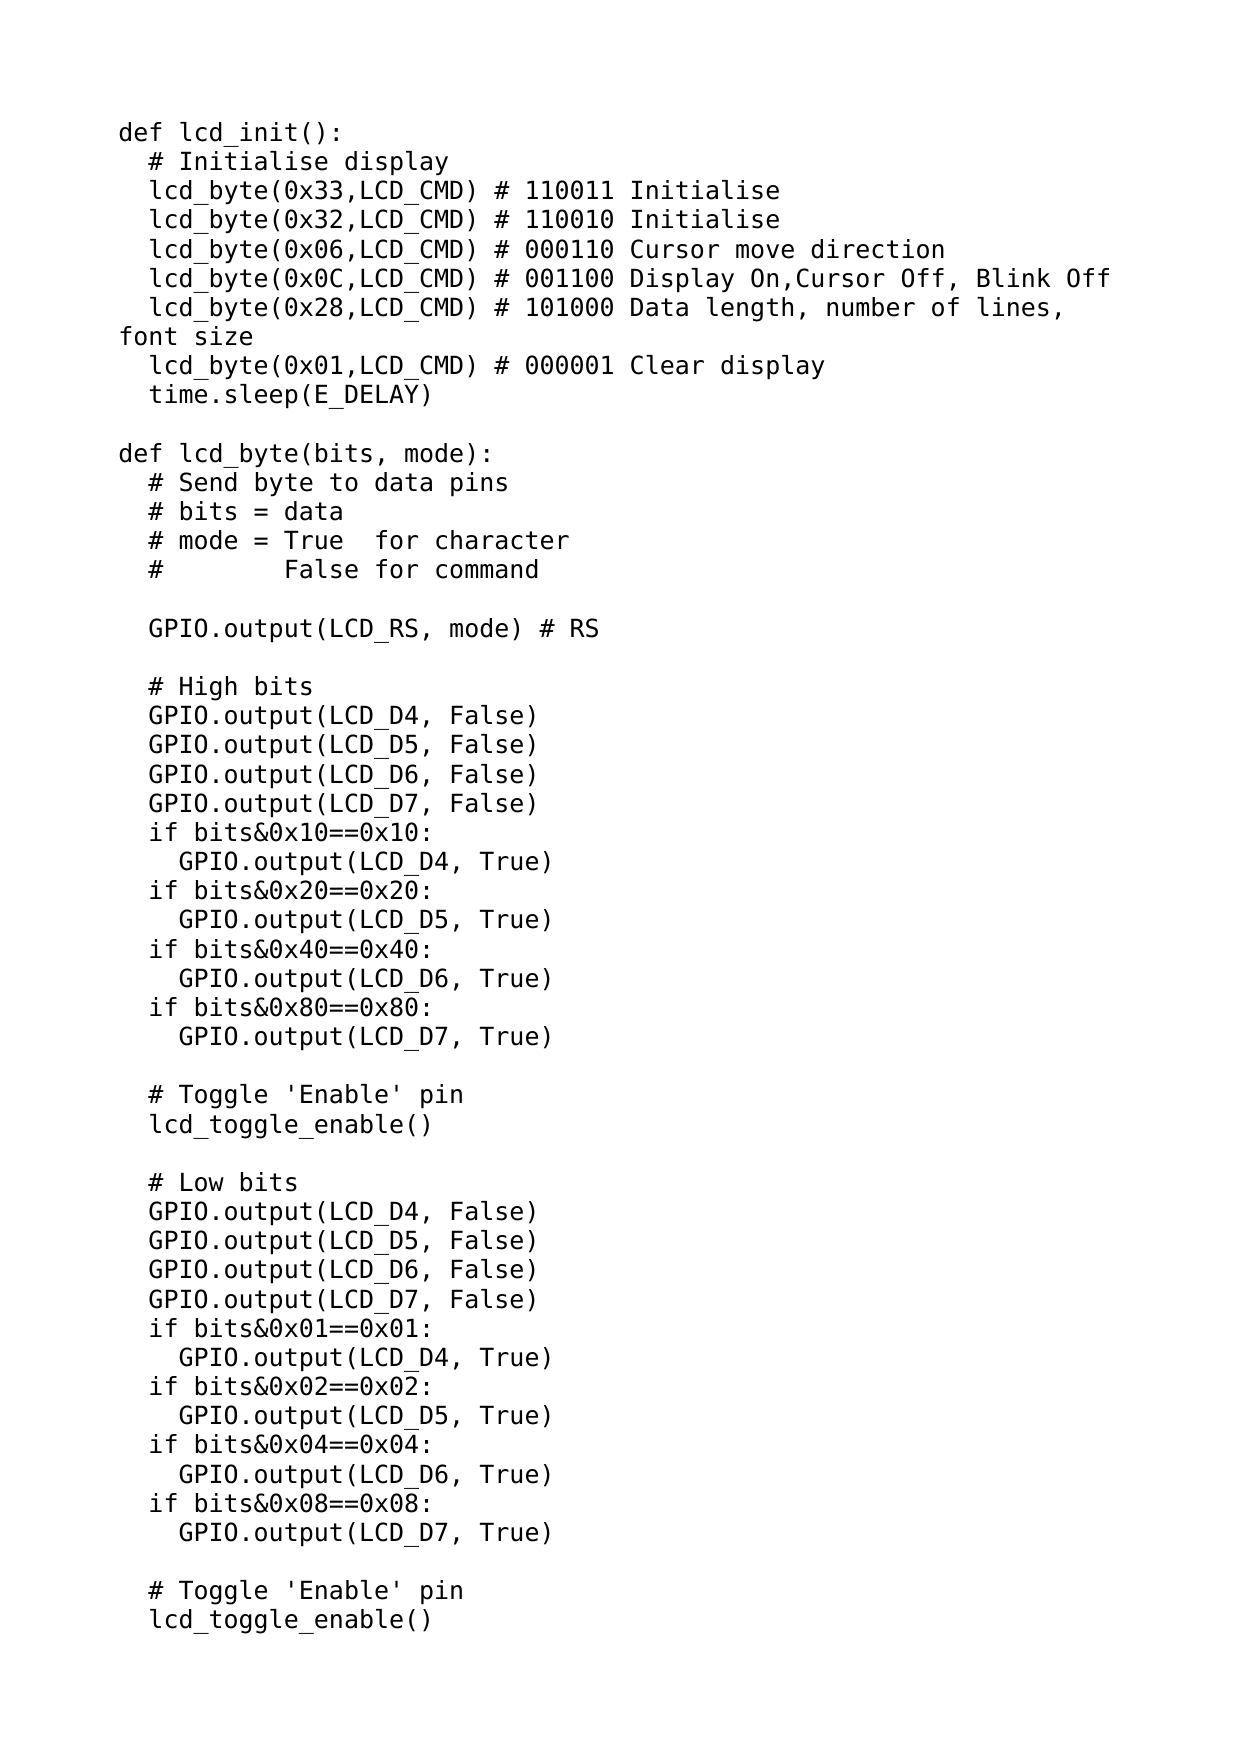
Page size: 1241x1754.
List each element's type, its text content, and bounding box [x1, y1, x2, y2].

text def lcd_init(): # Initialise display lcd_byte(0x33,LCD_CMD) # 110011 Initialise lcd_byte(0x32,LCD_CMD) # 110010 Initialise lcd_byte(0x06,LCD_CMD) # 000110 Cursor move direction lcd_byte(0x0C,LCD_CMD) # 001100 Display On,Cursor Off, Blink Off lcd_byte(0x28,LCD_CMD) # 101000 Data length, number of lines, font size lcd_byte(0x01,LCD_CMD) # 000001 Clear display time.sleep(E_DELAY) def lcd_byte(bits, mode): # Send byte to data pins # bits = data # mode = True for character # False for command GPIO.output(LCD_RS, mode) # RS # High bits GPIO.output(LCD_D4, False) GPIO.output(LCD_D5, False) GPIO.output(LCD_D6, False) GPIO.output(LCD_D7, False) if bits&0x10==0x10: GPIO.output(LCD_D4, True) if bits&0x20==0x20: GPIO.output(LCD_D5, True) if bits&0x40==0x40: GPIO.output(LCD_D6, True) if bits&0x80==0x80: GPIO.output(LCD_D7, True) # Toggle 'Enable' pin lcd_toggle_enable() # Low bits GPIO.output(LCD_D4, False) GPIO.output(LCD_D5, False) GPIO.output(LCD_D6, False) GPIO.output(LCD_D7, False) if bits&0x01==0x01: GPIO.output(LCD_D4, True) if bits&0x02==0x02: GPIO.output(LCD_D5, True) if bits&0x04==0x04: GPIO.output(LCD_D6, True) if bits&0x08==0x08: GPIO.output(LCD_D7, True) # Toggle 'Enable' pin lcd_toggle_enable() [118, 118, 1122, 1635]
